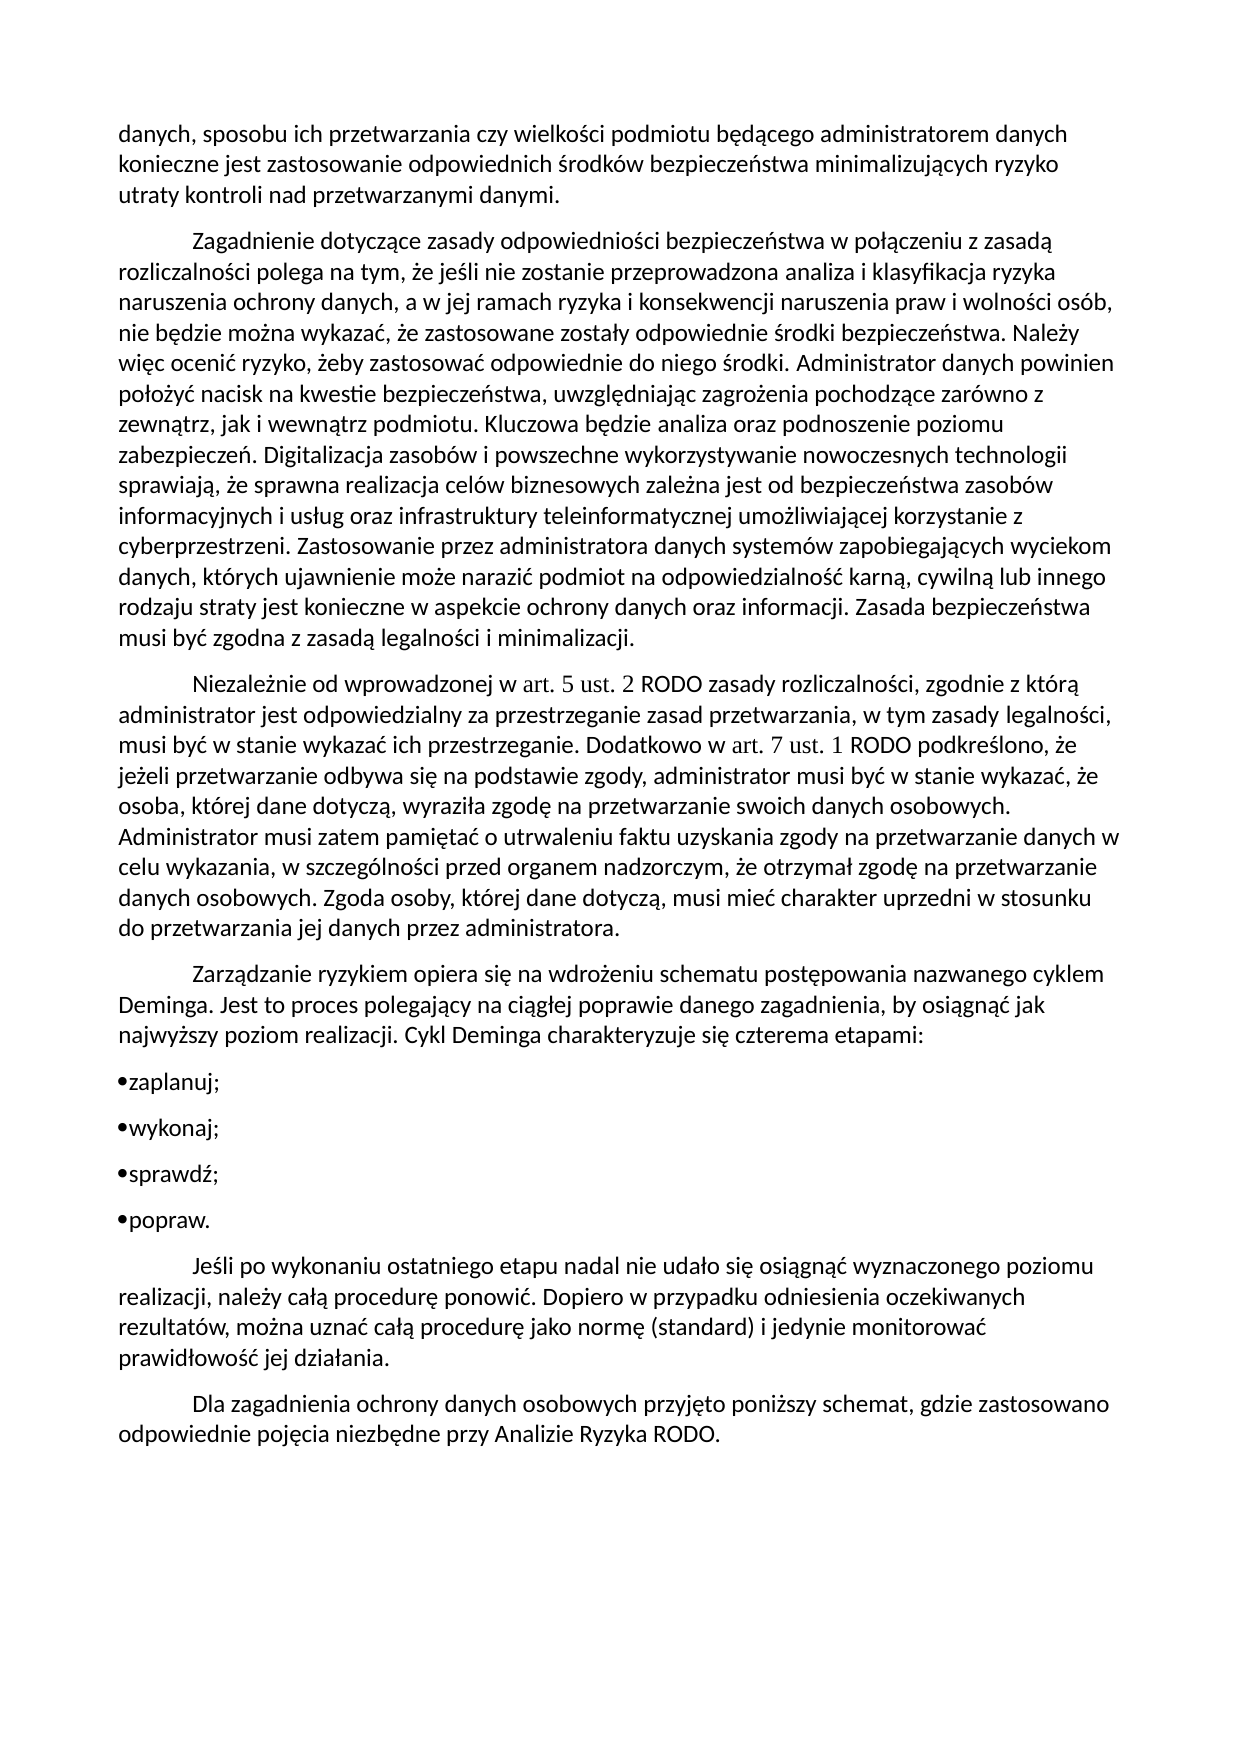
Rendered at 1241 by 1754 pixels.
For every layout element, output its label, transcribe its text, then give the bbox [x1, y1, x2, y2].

text Zarządzanie ryzykiem opiera się na wdrożeniu schematu postępowania nazwanego cyklem Deminga. Jest to proces polegający na ciągłej poprawie danego zagadnienia, by osiągnąć jak najwyższy poziom realizacji. Cykl Deminga charakteryzuje się czterema etapami: [118, 958, 1122, 1050]
list wykonaj; [118, 1112, 1122, 1142]
text Jeśli po wykonaniu ostatniego etapu nadal nie udało się osiągnąć wyznaczonego poziomu realizacji, należy całą procedurę ponowić. Dopiero w przypadku odniesienia oczekiwanych rezultatów, można uznać całą procedurę jako normę (standard) i jedynie monitorować prawidłowość jej działania. [118, 1250, 1122, 1372]
text Dla zagadnienia ochrony danych osobowych przyjęto poniższy schemat, gdzie zastosowano odpowiednie pojęcia niezbędne przy Analizie Ryzyka RODO. [118, 1388, 1122, 1449]
list sprawdź; [118, 1158, 1122, 1188]
list popraw. [118, 1204, 1122, 1235]
text Zagadnienie dotyczące zasady odpowiedniości bezpieczeństwa w połączeniu z zasadą rozliczalności polega na tym, że jeśli nie zostanie przeprowadzona analiza i klasyfikacja ryzyka naruszenia ochrony danych, a w jej ramach ryzyka i konsekwencji naruszenia praw i wolności osób, nie będzie można wykazać, że zastosowane zostały odpowiednie środki bezpieczeństwa. Należy więc ocenić ryzyko, żeby zastosować odpowiednie do niego środki. Administrator danych powinien położyć nacisk na kwestie bezpieczeństwa, uwzględniając zagrożenia pochodzące zarówno z zewnątrz, jak i wewnątrz podmiotu. Kluczowa będzie analiza oraz podnoszenie poziomu zabezpieczeń. Digitalizacja zasobów i powszechne wykorzystywanie nowoczesnych technologii sprawiają, że sprawna realizacja celów biznesowych zależna jest od bezpieczeństwa zasobów informacyjnych i usług oraz infrastruktury teleinformatycznej umożliwiającej korzystanie z cyberprzestrzeni. Zastosowanie przez administratora danych systemów zapobiegających wyciekom danych, których ujawnienie może narazić podmiot na odpowiedzialność karną, cywilną lub innego rodzaju straty jest konieczne w aspekcie ochrony danych oraz informacji. Zasada bezpieczeństwa musi być zgodna z zasadą legalności i minimalizacji. [118, 225, 1122, 653]
list zaplanuj; [118, 1066, 1122, 1096]
text danych, sposobu ich przetwarzania czy wielkości podmiotu będącego administratorem danych konieczne jest zastosowanie odpowiednich środków bezpieczeństwa minimalizujących ryzyko utraty kontroli nad przetwarzanymi danymi. [118, 118, 1122, 210]
text Niezależnie od wprowadzonej w art. 5 ust. 2 RODO zasady rozliczalności, zgodnie z którą administrator jest odpowiedzialny za przestrzeganie zasad przetwarzania, w tym zasady legalności, musi być w stanie wykazać ich przestrzeganie. Dodatkowo w art. 7 ust. 1 RODO podkreślono, że jeżeli przetwarzanie odbywa się na podstawie zgody, administrator musi być w stanie wykazać, że osoba, której dane dotyczą, wyraziła zgodę na przetwarzanie swoich danych osobowych. Administrator musi zatem pamiętać o utrwaleniu faktu uzyskania zgody na przetwarzanie danych w celu wykazania, w szczególności przed organem nadzorczym, że otrzymał zgodę na przetwarzanie danych osobowych. Zgoda osoby, której dane dotyczą, musi mieć charakter uprzedni w stosunku do przetwarzania jej danych przez administratora. [118, 668, 1122, 943]
